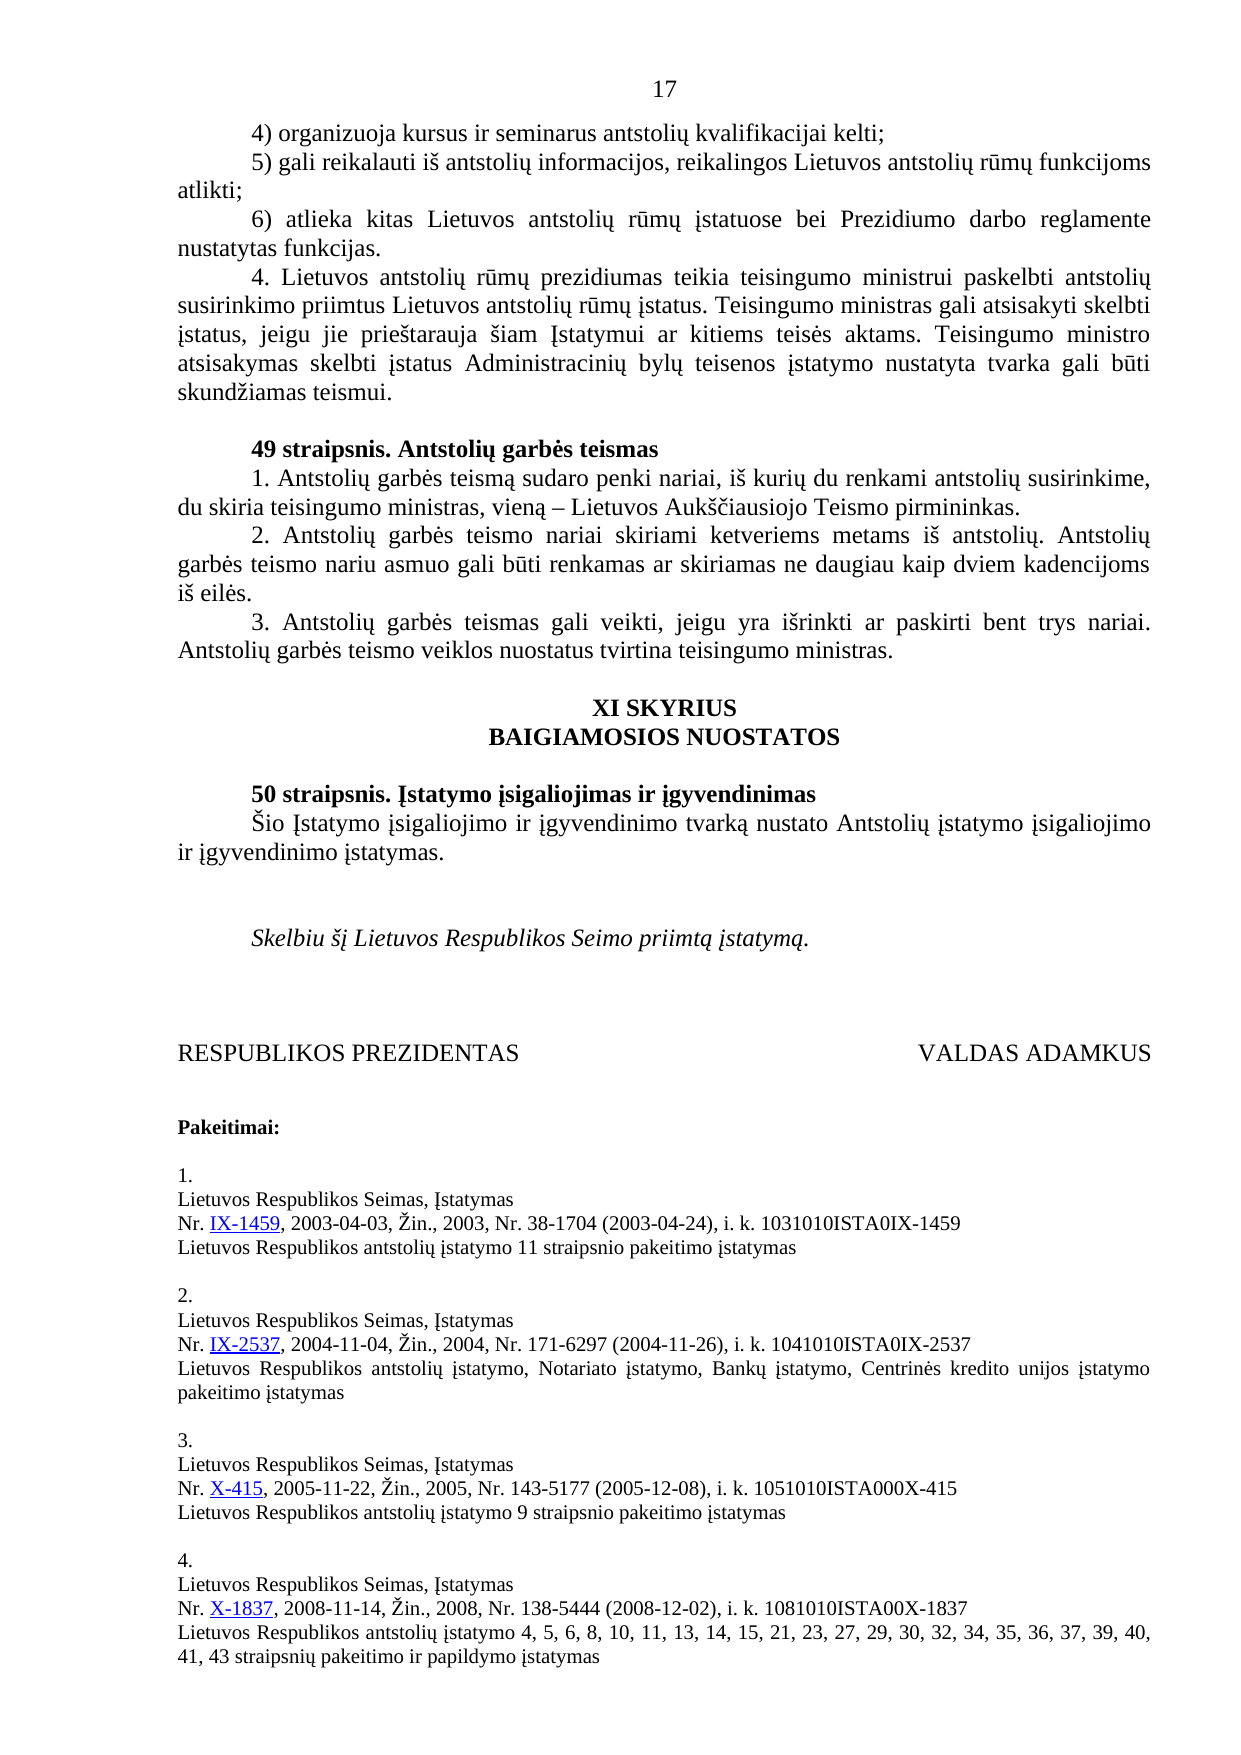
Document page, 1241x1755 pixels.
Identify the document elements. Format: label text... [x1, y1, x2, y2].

text 4) organizuoja kursus ir seminarus antstolių kvalifikacijai kelti; [177, 118, 1152, 147]
text Skelbiu šį Lietuvos Respublikos Seimo priimtą įstatymą. [177, 923, 1152, 952]
text 2. Antstolių garbės teismo nariai skiriami ketveriems metams iš antstolių. Antstolių garbės teismo nariu asmuo gali būti renkamas ar skiriamas ne daugiau kaip dviem kadencijoms iš eilės. [177, 521, 1152, 607]
text Pakeitimai: [177, 1115, 1152, 1139]
text 1. [177, 1163, 1152, 1187]
text XI SKYRIUS [177, 693, 1152, 722]
text Lietuvos Respublikos antstolių įstatymo, Notariato įstatymo, Bankų įstatymo, Centrinės kredito unijos įstatymo pakeitimo įstatymas [177, 1356, 1152, 1404]
text Lietuvos Respublikos antstolių įstatymo 11 straipsnio pakeitimo įstatymas [177, 1235, 1152, 1259]
text Nr. IX-2537, 2004-11-04, Žin., 2004, Nr. 171-6297 (2004-11-26), i. k. 1041010ISTA0IX-2537 [177, 1332, 1152, 1356]
text RESPUBLIKOS PREZIDENTAS VALDAS ADAMKUS [177, 1038, 1152, 1067]
text 1. Antstolių garbės teismą sudaro penki nariai, iš kurių du renkami antstolių susirinkime, du skiria teisingumo ministras, vieną – Lietuvos Aukščiausiojo Teismo pirmininkas. [177, 463, 1152, 521]
text 4. Lietuvos antstolių rūmų prezidiumas teikia teisingumo ministrui paskelbti antstolių susirinkimo priimtus Lietuvos antstolių rūmų įstatus. Teisingumo ministras gali atsisakyti skelbti įstatus, jeigu jie prieštarauja šiam Įstatymui ar kitiems teisės aktams. Teisingumo ministro atsisakymas skelbti įstatus Administracinių bylų teisenos įstatymo nustatyta tvarka gali būti skundžiamas teismui. [177, 262, 1152, 406]
text Nr. X-415, 2005-11-22, Žin., 2005, Nr. 143-5177 (2005-12-08), i. k. 1051010ISTA000X-415 [177, 1476, 1152, 1500]
text Lietuvos Respublikos antstolių įstatymo 4, 5, 6, 8, 10, 11, 13, 14, 15, 21, 23, 27, 29, 30, 32, 34, 35, 36, 37, 39, 40, 41, 43 straipsnių pakeitimo ir papildymo įstatymas [177, 1620, 1152, 1668]
text 50 straipsnis. Įstatymo įsigaliojimas ir įgyvendinimas [177, 779, 1152, 808]
text Šio Įstatymo įsigaliojimo ir įgyvendinimo tvarką nustato Antstolių įstatymo įsigaliojimo ir įgyvendinimo įstatymas. [177, 808, 1152, 866]
text Lietuvos Respublikos Seimas, Įstatymas [177, 1187, 1152, 1211]
text 49 straipsnis. Antstolių garbės teismas [177, 434, 1152, 463]
text Nr. IX-1459, 2003-04-03, Žin., 2003, Nr. 38-1704 (2003-04-24), i. k. 1031010ISTA0IX-1459 [177, 1211, 1152, 1235]
text 6) atlieka kitas Lietuvos antstolių rūmų įstatuose bei Prezidiumo darbo reglamente nustatytas funkcijas. [177, 204, 1152, 262]
text Lietuvos Respublikos Seimas, Įstatymas [177, 1452, 1152, 1476]
text 3. [177, 1428, 1152, 1452]
text Lietuvos Respublikos Seimas, Įstatymas [177, 1572, 1152, 1596]
text Lietuvos Respublikos Seimas, Įstatymas [177, 1307, 1152, 1332]
text 3. Antstolių garbės teismas gali veikti, jeigu yra išrinkti ar paskirti bent trys nariai. Antstolių garbės teismo veiklos nuostatus tvirtina teisingumo ministras. [177, 607, 1152, 664]
text BAIGIAMOSIOS NUOSTATOS [177, 722, 1152, 751]
text 2. [177, 1283, 1152, 1307]
text 4. [177, 1548, 1152, 1572]
text 5) gali reikalauti iš antstolių informacijos, reikalingos Lietuvos antstolių rūmų funkcijoms atlikti; [177, 147, 1152, 204]
text Lietuvos Respublikos antstolių įstatymo 9 straipsnio pakeitimo įstatymas [177, 1500, 1152, 1524]
text Nr. X-1837, 2008-11-14, Žin., 2008, Nr. 138-5444 (2008-12-02), i. k. 1081010ISTA00X-1837 [177, 1596, 1152, 1620]
